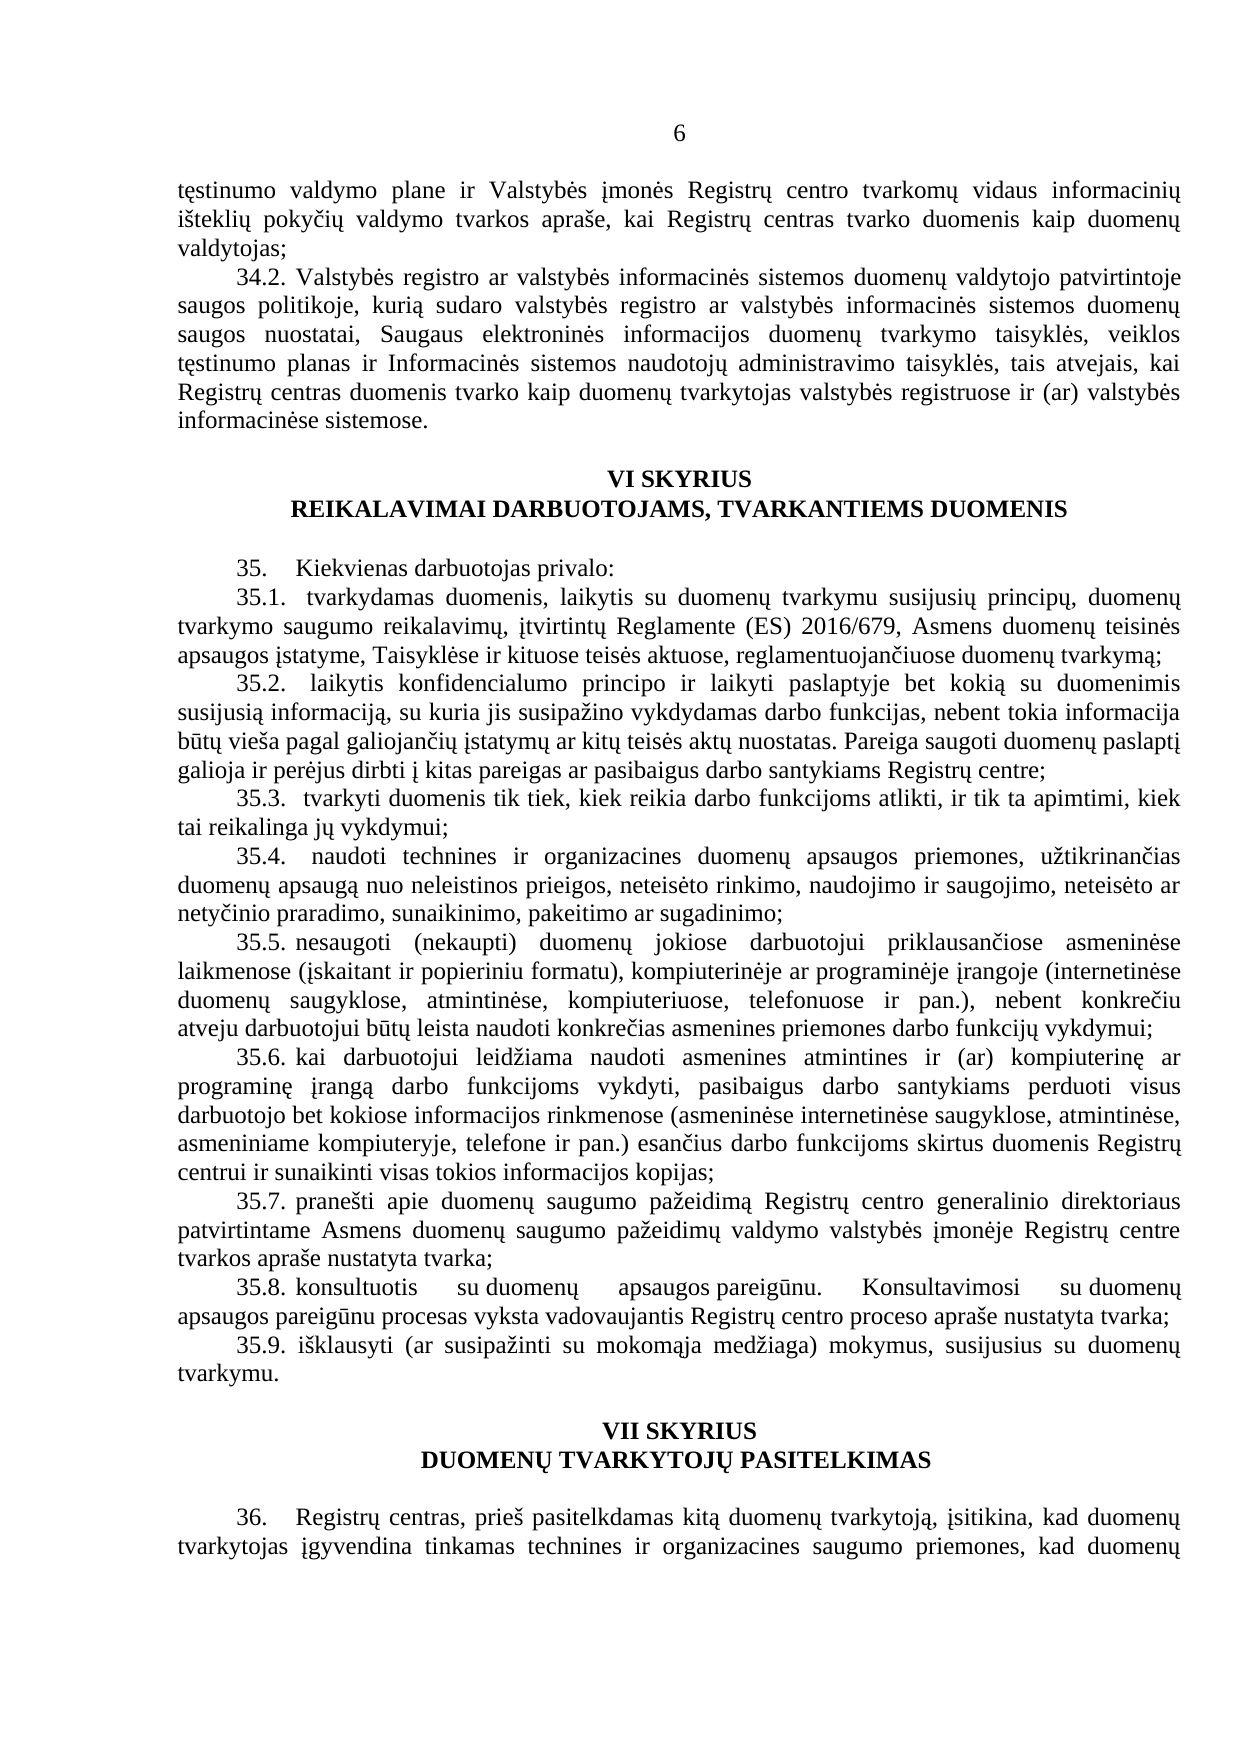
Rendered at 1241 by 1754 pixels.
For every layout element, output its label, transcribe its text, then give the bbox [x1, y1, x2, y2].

text VII SKYRIUS [177, 1416, 1181, 1445]
text 35.4. naudoti technines ir organizacines duomenų apsaugos priemones, užtikrinančias duomenų apsaugą nuo neleistinos prieigos, neteisėto rinkimo, naudojimo ir saugojimo, neteisėto ar netyčinio praradimo, sunaikinimo, pakeitimo ar sugadinimo; [177, 841, 1181, 927]
text 35.9. išklausyti (ar susipažinti su mokomąja medžiaga) mokymus, susijusius su duomenų tvarkymu. [177, 1330, 1181, 1387]
text 35.5. nesaugoti (nekaupti) duomenų jokiose darbuotojui priklausančiose asmeninėse laikmenose (įskaitant ir popieriniu formatu), kompiuterinėje ar programinėje įrangoje (internetinėse duomenų saugyklose, atmintinėse, kompiuteriuose, telefonuose ir pan.), nebent konkrečiu atveju darbuotojui būtų leista naudoti konkrečias asmenines priemones darbo funkcijų vykdymui; [177, 927, 1181, 1042]
text 35.8. konsultuotis su duomenų apsaugos pareigūnu. Konsultavimosi su duomenų apsaugos pareigūnu procesas vyksta vadovaujantis Registrų centro proceso apraše nustatyta tvarka; [177, 1272, 1181, 1330]
text VI SKYRIUS [177, 464, 1181, 493]
text 35.2. laikytis konfidencialumo principo ir laikyti paslaptyje bet kokią su duomenimis susijusią informaciją, su kuria jis susipažino vykdydamas darbo funkcijas, nebent tokia informacija būtų vieša pagal galiojančių įstatymų ar kitų teisės aktų nuostatas. Pareiga saugoti duomenų paslaptį galioja ir perėjus dirbti į kitas pareigas ar pasibaigus darbo santykiams Registrų centre; [177, 668, 1181, 783]
text 35.6. kai darbuotojui leidžiama naudoti asmenines atmintines ir (ar) kompiuterinę ar programinę įrangą darbo funkcijoms vykdyti, pasibaigus darbo santykiams perduoti visus darbuotojo bet kokiose informacijos rinkmenose (asmeninėse internetinėse saugyklose, atmintinėse, asmeniniame kompiuteryje, telefone ir pan.) esančius darbo funkcijoms skirtus duomenis Registrų centrui ir sunaikinti visas tokios informacijos kopijas; [177, 1042, 1181, 1186]
text 35.1. tvarkydamas duomenis, laikytis su duomenų tvarkymu susijusių principų, duomenų tvarkymo saugumo reikalavimų, įtvirtintų Reglamente (ES) 2016/679, Asmens duomenų teisinės apsaugos įstatyme, Taisyklėse ir kituose teisės aktuose, reglamentuojančiuose duomenų tvarkymą; [177, 582, 1181, 668]
text 35. Kiekvienas darbuotojas privalo: [177, 553, 1181, 582]
text 35.7. pranešti apie duomenų saugumo pažeidimą Registrų centro generalinio direktoriaus patvirtintame Asmens duomenų saugumo pažeidimų valdymo valstybės įmonėje Registrų centre tvarkos apraše nustatyta tvarka; [177, 1186, 1181, 1272]
text 34.2. Valstybės registro ar valstybės informacinės sistemos duomenų valdytojo patvirtintoje saugos politikoje, kurią sudaro valstybės registro ar valstybės informacinės sistemos duomenų saugos nuostatai, Saugaus elektroninės informacijos duomenų tvarkymo taisyklės, veiklos tęstinumo planas ir Informacinės sistemos naudotojų administravimo taisyklės, tais atvejais, kai Registrų centras duomenis tvarko kaip duomenų tvarkytojas valstybės registruose ir (ar) valstybės informacinėse sistemose. [177, 262, 1181, 434]
text tęstinumo valdymo plane ir Valstybės įmonės Registrų centro tvarkomų vidaus informacinių išteklių pokyčių valdymo tvarkos apraše, kai Registrų centras tvarko duomenis kaip duomenų valdytojas; [177, 176, 1181, 262]
text 36. Registrų centras, prieš pasitelkdamas kitą duomenų tvarkytoją, įsitikina, kad duomenų tvarkytojas įgyvendina tinkamas technines ir organizacines saugumo priemones, kad duomenų [177, 1502, 1181, 1560]
text 35.3. tvarkyti duomenis tik tiek, kiek reikia darbo funkcijoms atlikti, ir tik ta apimtimi, kiek tai reikalinga jų vykdymui; [177, 783, 1181, 841]
text REIKALAVIMAI DARBUOTOJAMS, TVARKANTIEMS DUOMENIS [177, 494, 1181, 523]
text DUOMENŲ TVARKYTOJŲ PASITELKIMAS [177, 1445, 1181, 1473]
